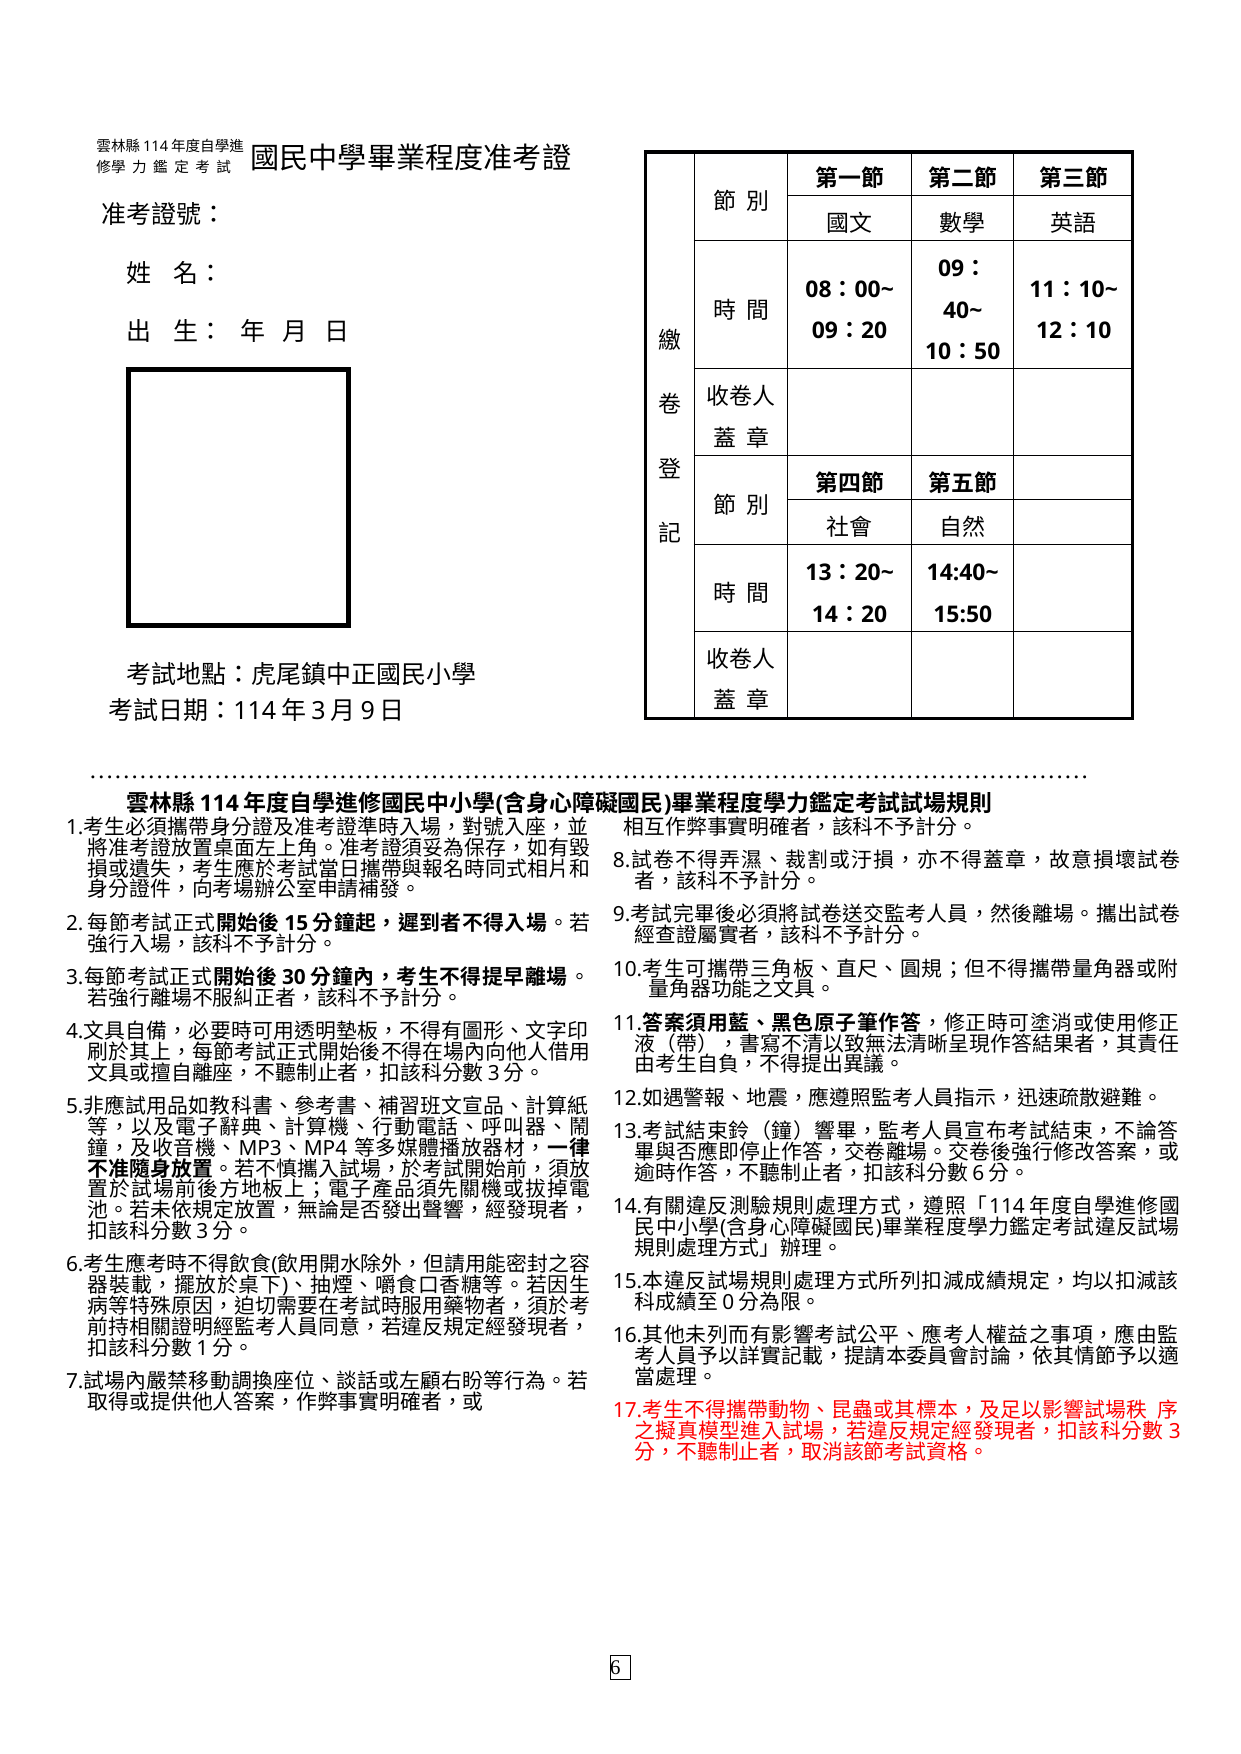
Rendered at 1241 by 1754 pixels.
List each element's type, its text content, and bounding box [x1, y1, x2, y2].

table_cell 第四節 [788, 456, 911, 499]
table_header 第二節 [912, 154, 1013, 195]
table_cell 14:40~ 15:50 [912, 545, 1013, 631]
table_cell [912, 632, 1013, 717]
text 考試日期：114年3月9日 [89, 691, 1152, 727]
table_cell 自然 [912, 500, 1013, 544]
table_header 相互作弊事實明確者，該科不予計分。 8.試卷不得弄濕、裁割或汙損，亦不得蓋章，故意損壞試卷者，該科不予計分。 9.考試完畢後必須將試卷送交監考人員，然後離場。攜出試卷經查證屬實者，該科不予計分。 10.考生可攜帶三角板、直尺、圓規；但不得攜帶量角器或附量角器功能之文具。 11.答案須用藍、黑色原子筆作答，修正時可塗消或使用修正液（帶），書寫不清以致無法清晰呈現作答結果者，其責任由考生自負，不得提出異議。 12.如遇警報、地震，應遵照監考人員指示，迅速疏散避難。 13.考試結束鈴（鐘）響畢，監考人員宣布考試結束，不論答畢與否應即停止作答，交卷離場。交卷後強行修改答案，或逾時作答，不聽制止者，扣該科分數6分。 14.有關違反測驗規則處理方式，遵照「114年度自學進修國民中小學(含身心障礙國民)畢業程度學力鑑定考試違反試場規則處理方式」辦理。 15.本違反試場規則處理方式所列扣減成績規定，均以扣減該科成績至0分為限。 16.其他未列而有影響考試公平、應考人權益之事項，應由監考人員予以詳實記載，提請本委員會討論，依其情節予以適當處理。 17.考生不得攜帶動物、昆蟲或其標本，及足以影響試場秩 序之擬真模型進入試場，若違反規定經發現者，扣該科分數3分，不聽制止者，取消該節考試資格。 [601, 818, 1192, 1482]
text 雲林縣114年度自學進修國民中小學(含身心障礙國民)畢業程度學力鑑定考試試場規則 [113, 784, 1152, 818]
table_cell 節 別 [695, 456, 787, 544]
table_header 第一節 [788, 154, 911, 195]
table_cell 時 間 [695, 545, 787, 631]
table_header 節 別 [695, 154, 787, 240]
text [1134, 294, 1152, 352]
table_cell [1014, 500, 1131, 544]
table_cell [788, 369, 911, 454]
table_cell 11：10~ 12：10 [1014, 241, 1131, 368]
table_header 第三節 [1014, 154, 1131, 195]
table_cell 英語 [1014, 196, 1131, 240]
table_header 繳 卷 登 記 [647, 154, 694, 717]
table_cell [788, 632, 911, 717]
table_cell 13：20~ 14：20 [788, 545, 911, 631]
table_cell 收卷人 蓋 章 [695, 369, 787, 454]
text 雲林縣114年度自學進修學 力 鑑 定 考 試 國民中學畢業程度准考證 [89, 135, 1152, 177]
table_cell 社會 [788, 500, 911, 544]
table_cell [1014, 545, 1131, 631]
text [1134, 177, 1152, 236]
table_cell [1014, 456, 1131, 499]
text [1134, 236, 1152, 294]
text 考試地點：虎尾鎮中正國民小學 [113, 654, 644, 691]
table_cell 數學 [912, 196, 1013, 240]
table_header 1.考生必須攜帶身分證及准考證準時入場，對號入座，並將准考證放置桌面左上角。准考證須妥為保存，如有毀損或遺失，考生應於考試當日攜帶與報名時同式相片和身分證件，向考場辦公室申請補發。 2. 每節考試正式開始後15分鐘起，遲到者不得入場。若強行入場，該科不予計分。 3.每節考試正式開始後30分鐘內，考生不得提早離場。若強行離場不服糾正者，該科不予計分。 4.文具自備，必要時可用透明墊板，不得有圖形、文字印刷於其上，每節考試正式開始後不得在場內向他人借用文具或擅自離座，不聽制止者，扣該科分數3分。 5.非應試用品如教科書、參考書、補習班文宣品、計算紙等，以及電子辭典、計算機、行動電話、呼叫器、鬧鐘，及收音機、MP3、MP4 等多媒體播放器材，一律不准隨身放置。若不慎攜入試場，於考試開始前，須放置於試場前後方地板上；電子產品須先關機或拔掉電池。若未依規定放置，無論是否發出聲響，經發現者，扣該科分數3分。 6.考生應考時不得飲食(飲用開水除外，但請用能密封之容器裝載，擺放於桌下)、抽煙、嚼食口香糖等。若因生病等特殊原因，迫切需要在考試時服用藥物者，須於考前持相關證明經監考人員同意，若違反規定經發現者，扣該科分數1分。 7.試場內嚴禁移動調換座位、談話或左顧右盼等行為。若取得或提供他人答案，作弊事實明確者，或 [55, 818, 601, 1482]
table_cell 國文 [788, 196, 911, 240]
table_cell [1014, 632, 1131, 717]
table_cell 收卷人 蓋 章 [695, 632, 787, 717]
table_cell [1014, 369, 1131, 454]
text 准考證號： [89, 177, 644, 236]
text 出 生： 年 月 日 [114, 294, 644, 352]
table_cell 08：00~ 09：20 [788, 241, 911, 368]
text [1134, 654, 1152, 691]
table_cell [912, 369, 1013, 454]
table_cell 09：40~ 10：50 [912, 241, 1013, 368]
table_cell 第五節 [912, 456, 1013, 499]
text 姓 名： [114, 236, 644, 294]
text ………………………………………………………………………………………………………… [89, 756, 1152, 784]
table_cell 時 間 [695, 241, 787, 368]
